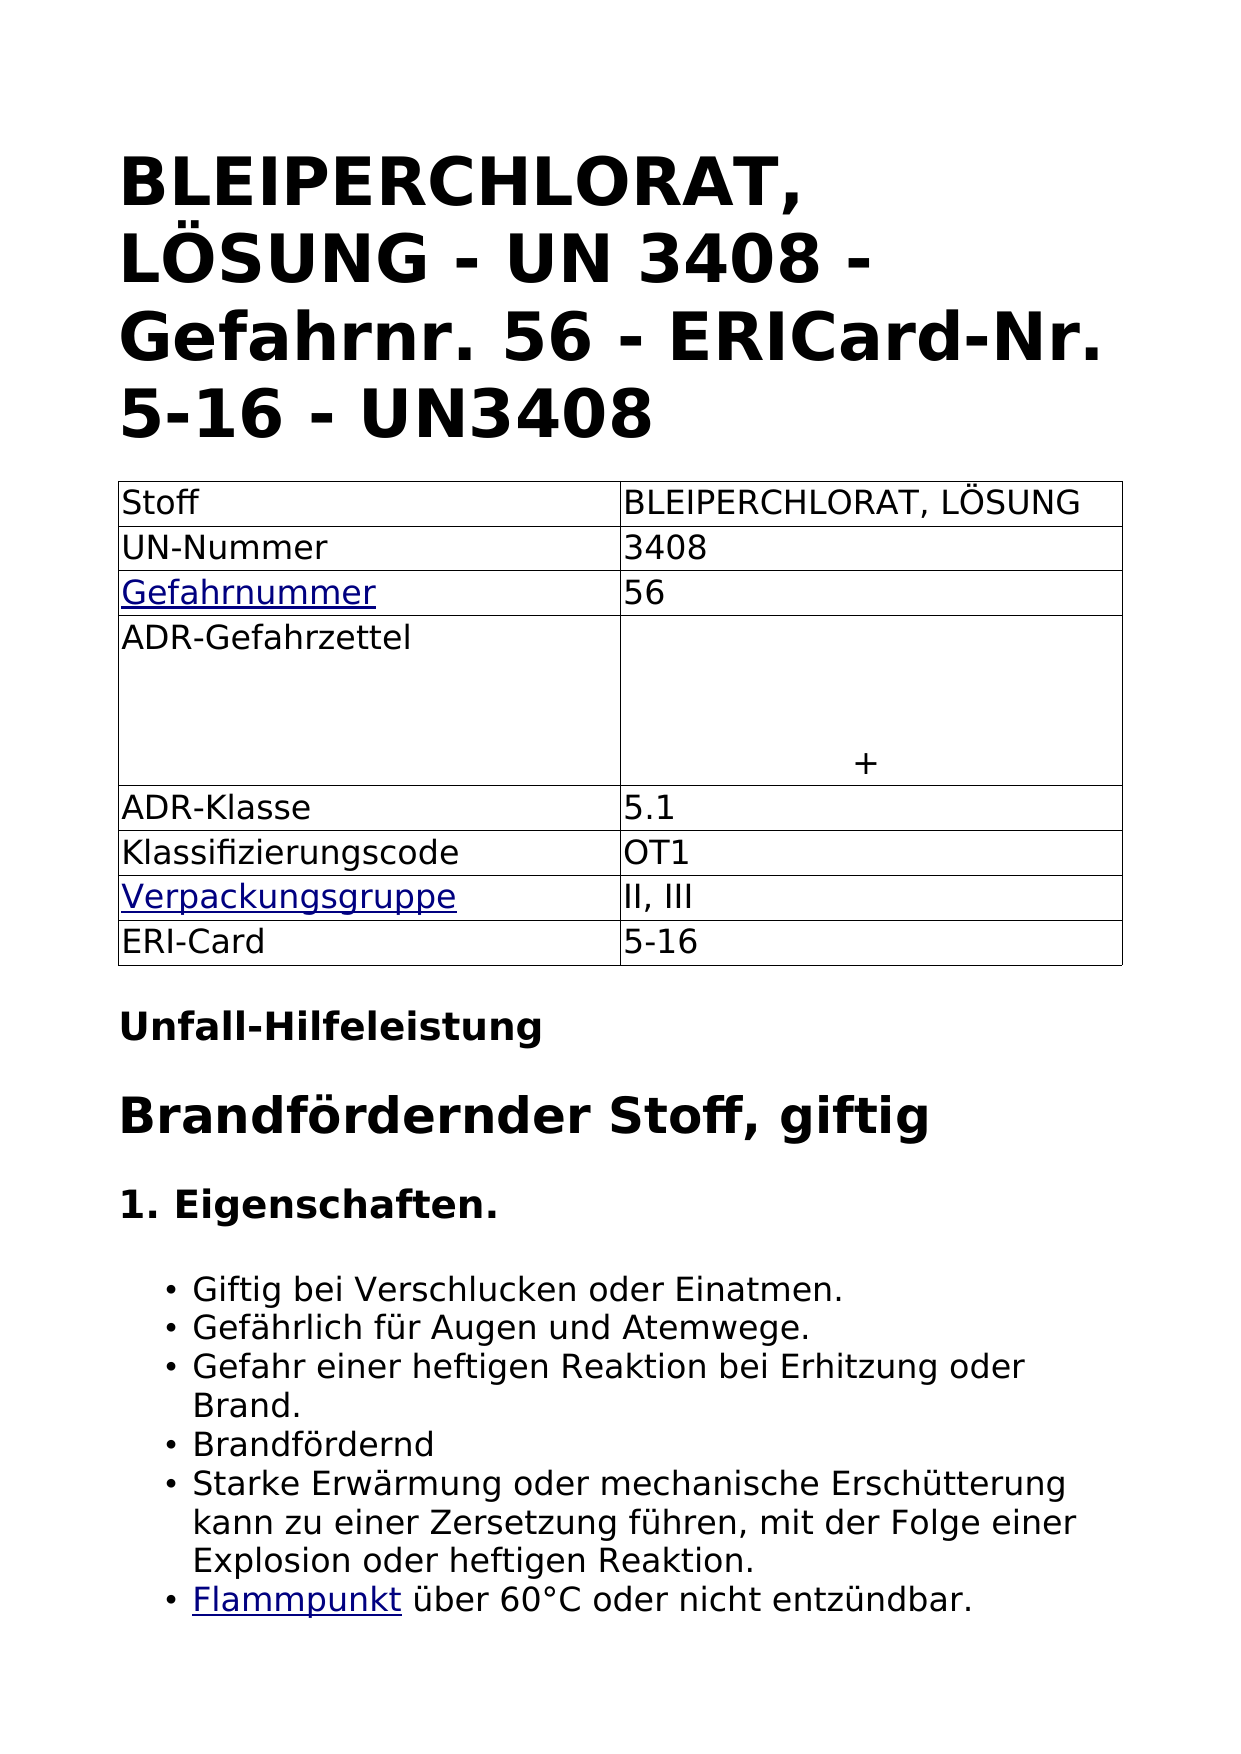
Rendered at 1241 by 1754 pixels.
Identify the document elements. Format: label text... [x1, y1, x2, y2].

table_cell UN-Nummer [119, 527, 620, 570]
list Brandfördernd [177, 1425, 1122, 1464]
table_cell 5.1 [621, 786, 1122, 830]
subtitle BLEIPERCHLORAT, LÖSUNG - UN 3408 - Gefahrnr. 56 - ERICard-Nr. 5-16 - UN3408 [118, 143, 1122, 453]
table_cell ADR-Klasse [119, 786, 620, 830]
table_header Stoff [119, 482, 620, 526]
table_cell Klassifizierungscode [119, 831, 620, 875]
list Gefährlich für Augen und Atemwege. [177, 1309, 1122, 1348]
subtitle Brandfördernder Stoff, giftig [118, 1087, 1122, 1145]
table_cell 5-16 [621, 921, 1122, 964]
table_cell Verpackungsgruppe [119, 876, 620, 920]
list Flammpunkt über 60°C oder nicht entzündbar. [177, 1581, 1122, 1620]
table_cell 3408 [621, 527, 1122, 570]
list Gefahr einer heftigen Reaktion bei Erhitzung oder Brand. [177, 1348, 1122, 1425]
table_cell + [621, 616, 1122, 785]
list Giftig bei Verschlucken oder Einatmen. [177, 1270, 1122, 1309]
table_cell Gefahrnummer [119, 571, 620, 615]
table_cell II, III [621, 876, 1122, 920]
subtitle Unfall-Hilfeleistung [118, 1004, 1122, 1049]
subtitle 1. Eigenschaften. [118, 1183, 1122, 1228]
table_header BLEIPERCHLORAT, LÖSUNG [621, 482, 1122, 526]
table_cell 56 [621, 571, 1122, 615]
table_cell OT1 [621, 831, 1122, 875]
table_cell ADR-Gefahrzettel [119, 616, 620, 785]
list Starke Erwärmung oder mechanische Erschütterung kann zu einer Zersetzung führen, mit der Folge einer Explosion oder heftigen Reaktion. [177, 1464, 1122, 1581]
table_cell ERI-Card [119, 921, 620, 964]
